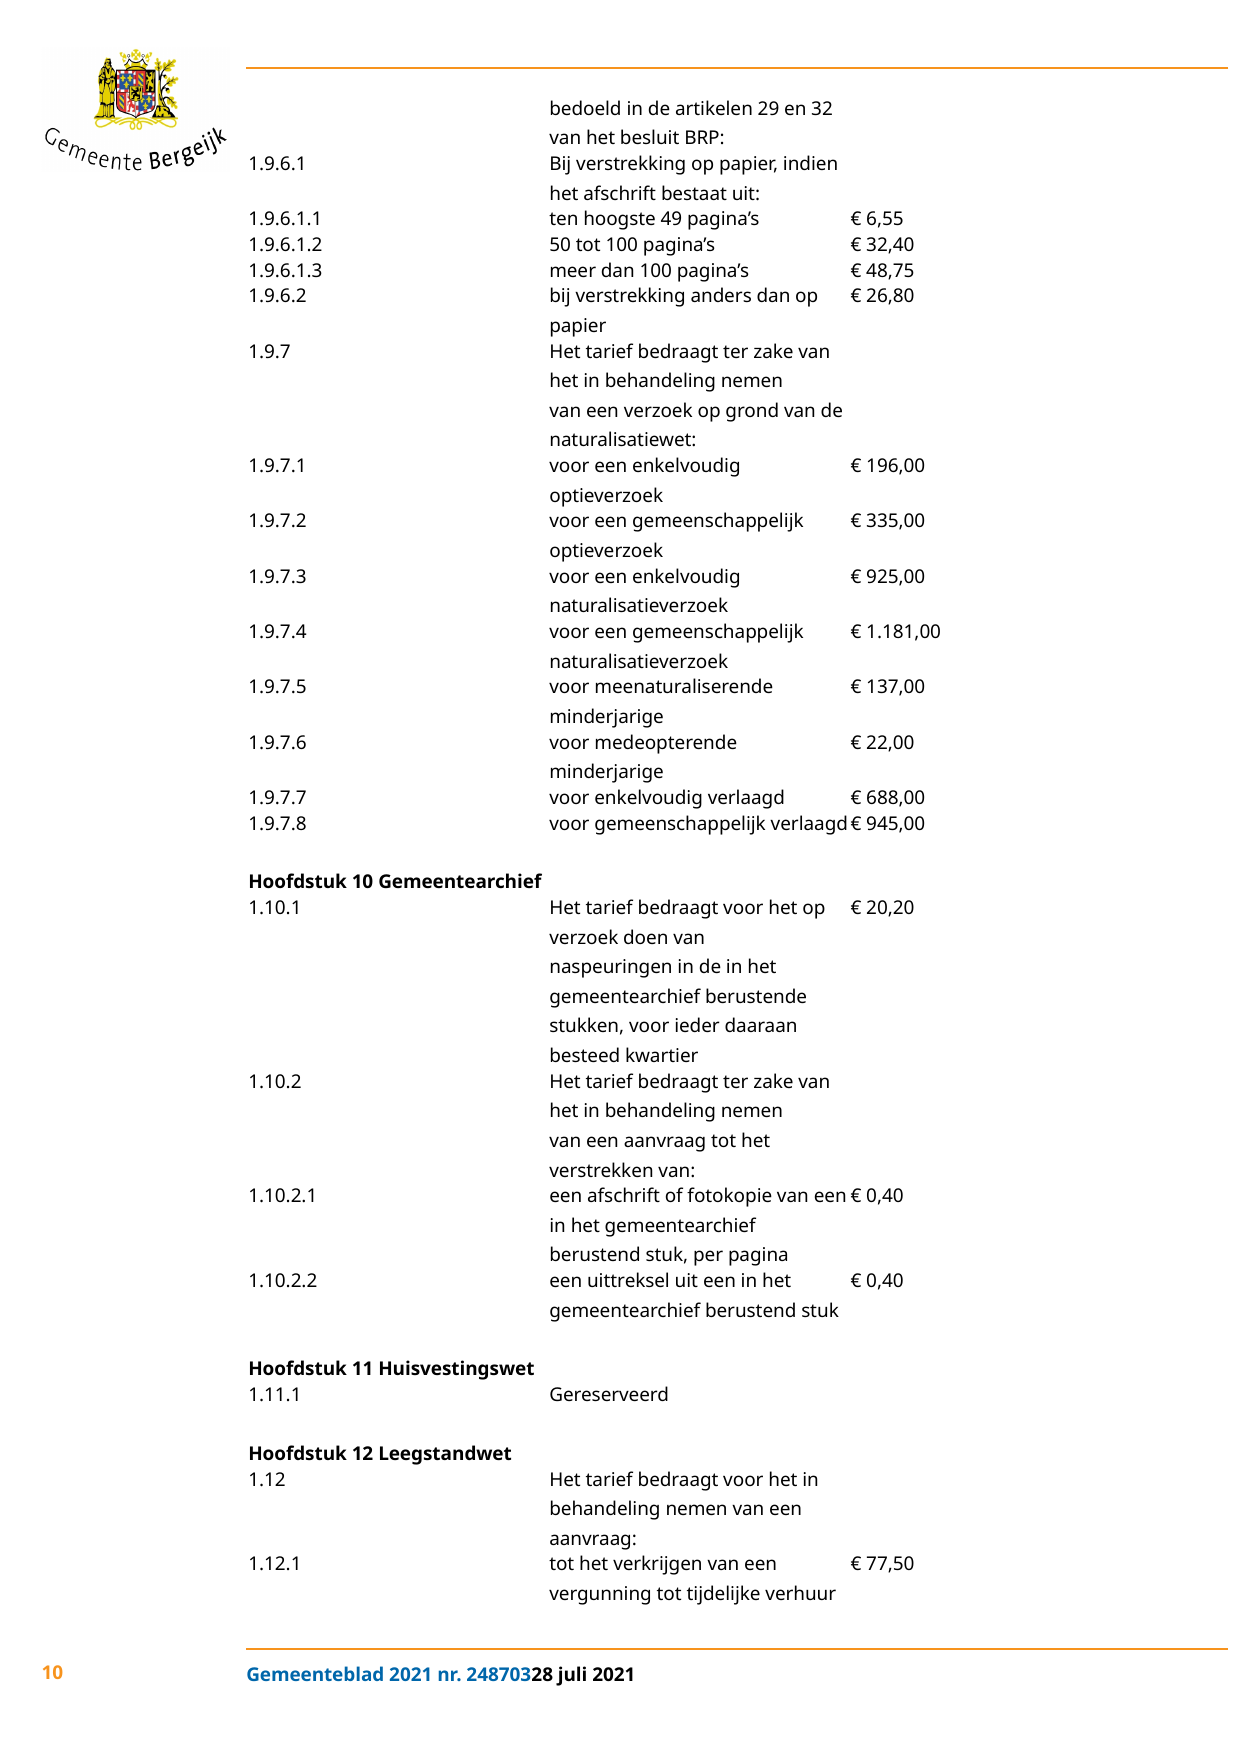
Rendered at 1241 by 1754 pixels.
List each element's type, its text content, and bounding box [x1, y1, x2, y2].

table_cell [850, 1068, 1152, 1182]
table_cell Het tarief bedraagt voor het in behandeling nemen van een aanvraag: [549, 1466, 850, 1551]
table_cell 1.9.6.1.1 [248, 205, 549, 231]
table_cell € 77,50 [850, 1551, 1152, 1606]
table_cell 1.10.2.1 [248, 1183, 549, 1267]
table_cell 1.9.7 [248, 338, 549, 452]
table_cell € 48,75 [850, 257, 1152, 283]
table_cell bij verstrekking anders dan op papier [549, 283, 850, 338]
table_cell voor een enkelvoudig naturalisatieverzoek [549, 563, 850, 618]
table_cell 1.12.1 [248, 1551, 549, 1606]
table_cell € 20,20 [850, 894, 1152, 1068]
table_cell [850, 1381, 1152, 1407]
table_cell een uittreksel uit een in het gemeentearchief berustend stuk [549, 1268, 850, 1323]
table_cell € 137,00 [850, 674, 1152, 729]
table_cell [850, 338, 1152, 452]
table_cell Het tarief bedraagt ter zake van het in behandeling nemen van een aanvraag tot het verstrekken van: [549, 1068, 850, 1182]
table_cell 1.10.2 [248, 1068, 549, 1182]
table_cell € 0,40 [850, 1183, 1152, 1267]
table_header Hoofdstuk 10 Gemeentearchief [248, 869, 1152, 894]
table_cell 1.9.7.3 [248, 563, 549, 618]
table_cell € 688,00 [850, 784, 1152, 810]
table_cell voor gemeenschappelijk verlaagd [549, 810, 850, 836]
table_cell 1.9.7.8 [248, 810, 549, 836]
table_cell € 1.181,00 [850, 618, 1152, 674]
table_header Hoofdstuk 11 Huisvestingswet [248, 1356, 1152, 1381]
table_cell voor meenaturaliserende minderjarige [549, 674, 850, 729]
table_cell 1.9.7.1 [248, 453, 549, 508]
table_cell 1.12 [248, 1466, 549, 1551]
table_header Hoofdstuk 12 Leegstandwet [248, 1440, 1152, 1466]
table_cell 1.9.7.2 [248, 508, 549, 563]
table_cell € 925,00 [850, 563, 1152, 618]
table_cell Bij verstrekking op papier, indien het afschrift bestaat uit: [549, 150, 850, 205]
table_cell € 0,40 [850, 1268, 1152, 1323]
table_cell 1.9.7.5 [248, 674, 549, 729]
table_cell 1.9.6.1 [248, 150, 549, 205]
table_cell 1.9.6.2 [248, 283, 549, 338]
table_cell ten hoogste 49 pagina’s [549, 205, 850, 231]
table_cell [850, 1466, 1152, 1551]
table_cell € 335,00 [850, 508, 1152, 563]
table_cell Het tarief bedraagt voor het op verzoek doen van naspeuringen in de in het gemeentearchief berustende stukken, voor ieder daaraan besteed kwartier [549, 894, 850, 1068]
table_cell 1.9.7.4 [248, 618, 549, 674]
table_cell voor een enkelvoudig optieverzoek [549, 453, 850, 508]
table_cell 1.10.1 [248, 894, 549, 1068]
table_cell voor enkelvoudig verlaagd [549, 784, 850, 810]
table_cell € 26,80 [850, 283, 1152, 338]
table_cell 50 tot 100 pagina’s [549, 231, 850, 257]
table_cell meer dan 100 pagina’s [549, 257, 850, 283]
table_cell 1.9.7.6 [248, 729, 549, 784]
table_cell Gereserveerd [549, 1381, 850, 1407]
table_cell [850, 150, 1152, 205]
table_cell 1.10.2.2 [248, 1268, 549, 1323]
table_cell € 32,40 [850, 231, 1152, 257]
table_cell voor medeopterende minderjarige [549, 729, 850, 784]
table_cell 1.9.6.1.2 [248, 231, 549, 257]
picture [41, 47, 231, 172]
table_cell voor een gemeenschappelijk naturalisatieverzoek [549, 618, 850, 674]
table_cell € 22,00 [850, 729, 1152, 784]
table_cell tot het verkrijgen van een vergunning tot tijdelijke verhuur [549, 1551, 850, 1606]
table_cell € 196,00 [850, 453, 1152, 508]
table_cell [850, 95, 1152, 150]
table_cell 1.9.6.1.3 [248, 257, 549, 283]
table_cell 1.11.1 [248, 1381, 549, 1407]
table_cell [248, 95, 549, 150]
table_cell € 6,55 [850, 205, 1152, 231]
table_cell € 945,00 [850, 810, 1152, 836]
table_cell 1.9.7.7 [248, 784, 549, 810]
table_cell een afschrift of fotokopie van een in het gemeentearchief berustend stuk, per pagina [549, 1183, 850, 1267]
table_cell bedoeld in de artikelen 29 en 32 van het besluit BRP: [549, 95, 850, 150]
table_cell voor een gemeenschappelijk optieverzoek [549, 508, 850, 563]
table_cell Het tarief bedraagt ter zake van het in behandeling nemen van een verzoek op grond van de naturalisatiewet: [549, 338, 850, 452]
